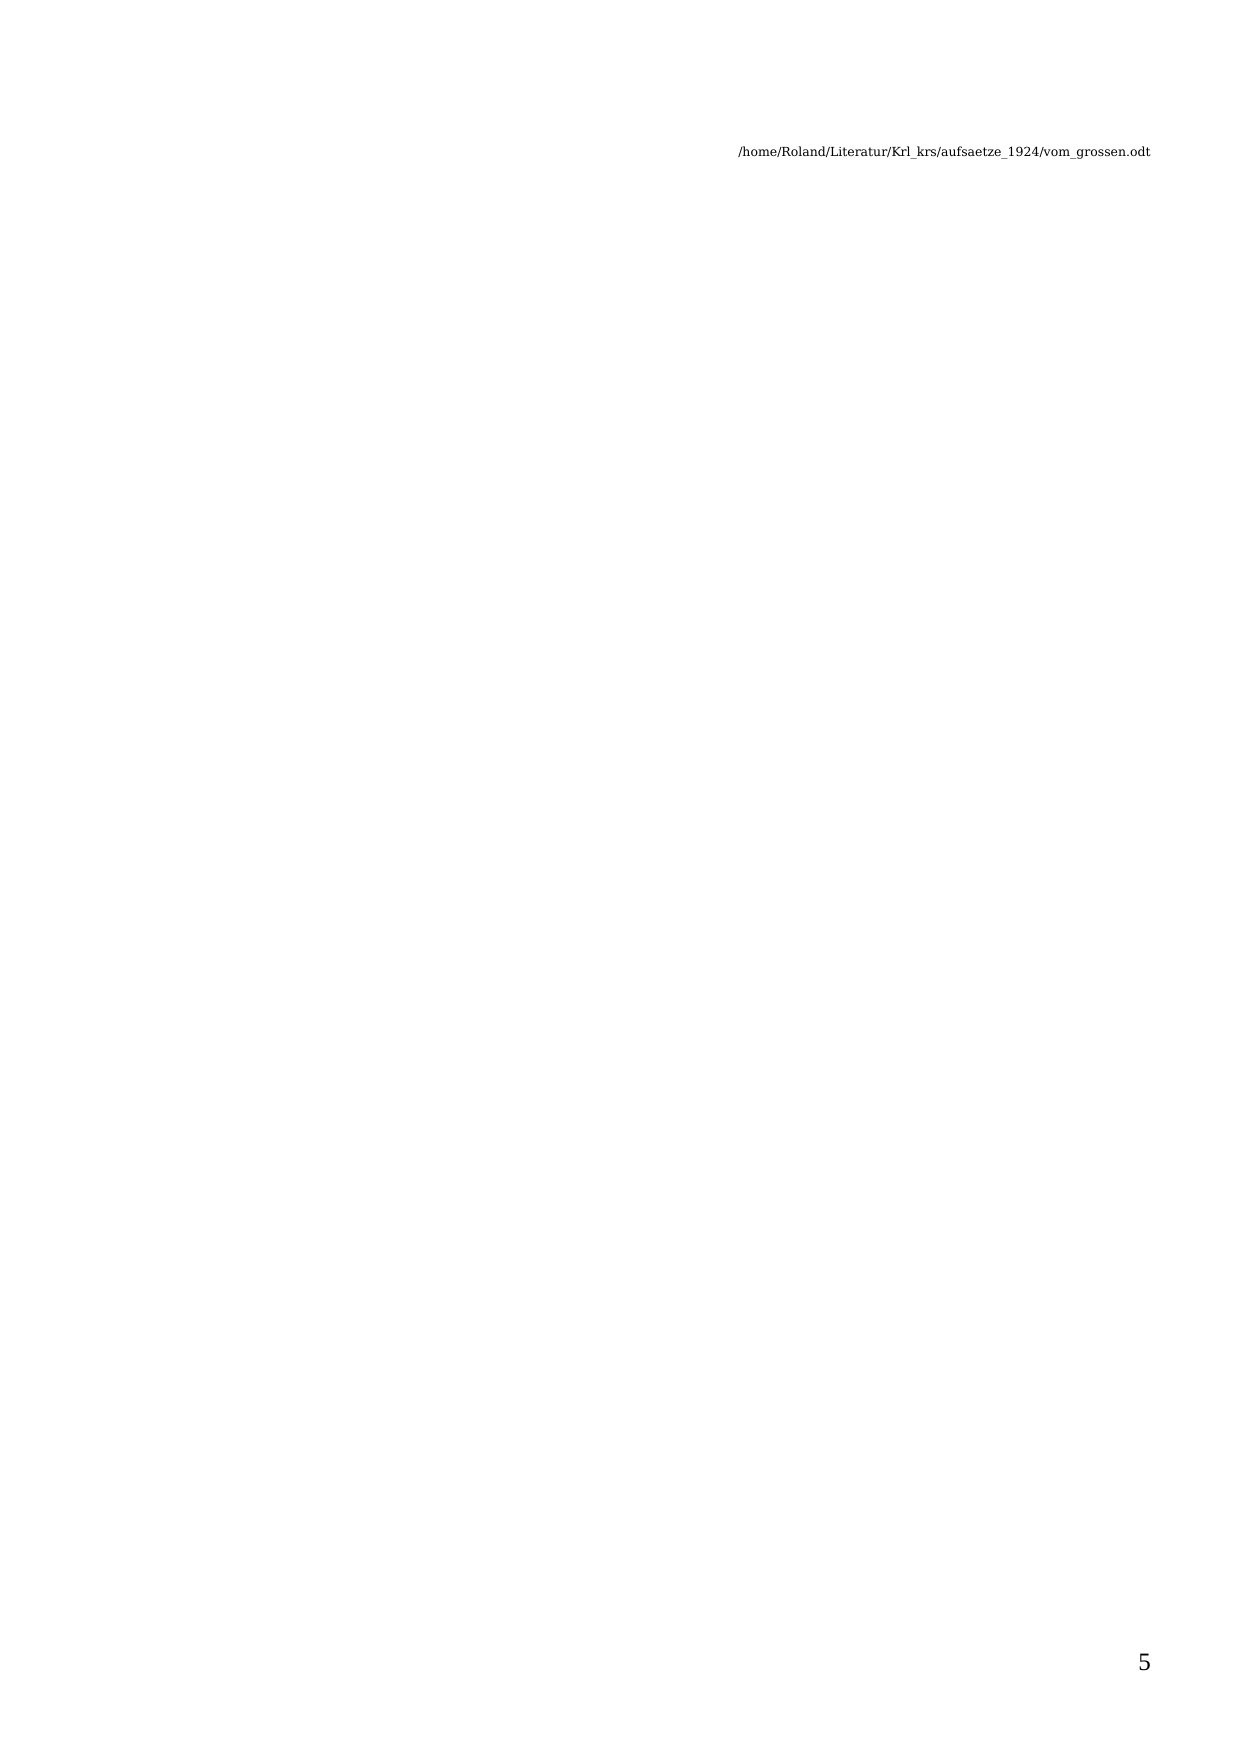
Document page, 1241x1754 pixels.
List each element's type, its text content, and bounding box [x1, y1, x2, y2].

text /home/Roland/Literatur/Krl_krs/aufsaetze_1924/vom_grossen.odt [150, 133, 1151, 159]
